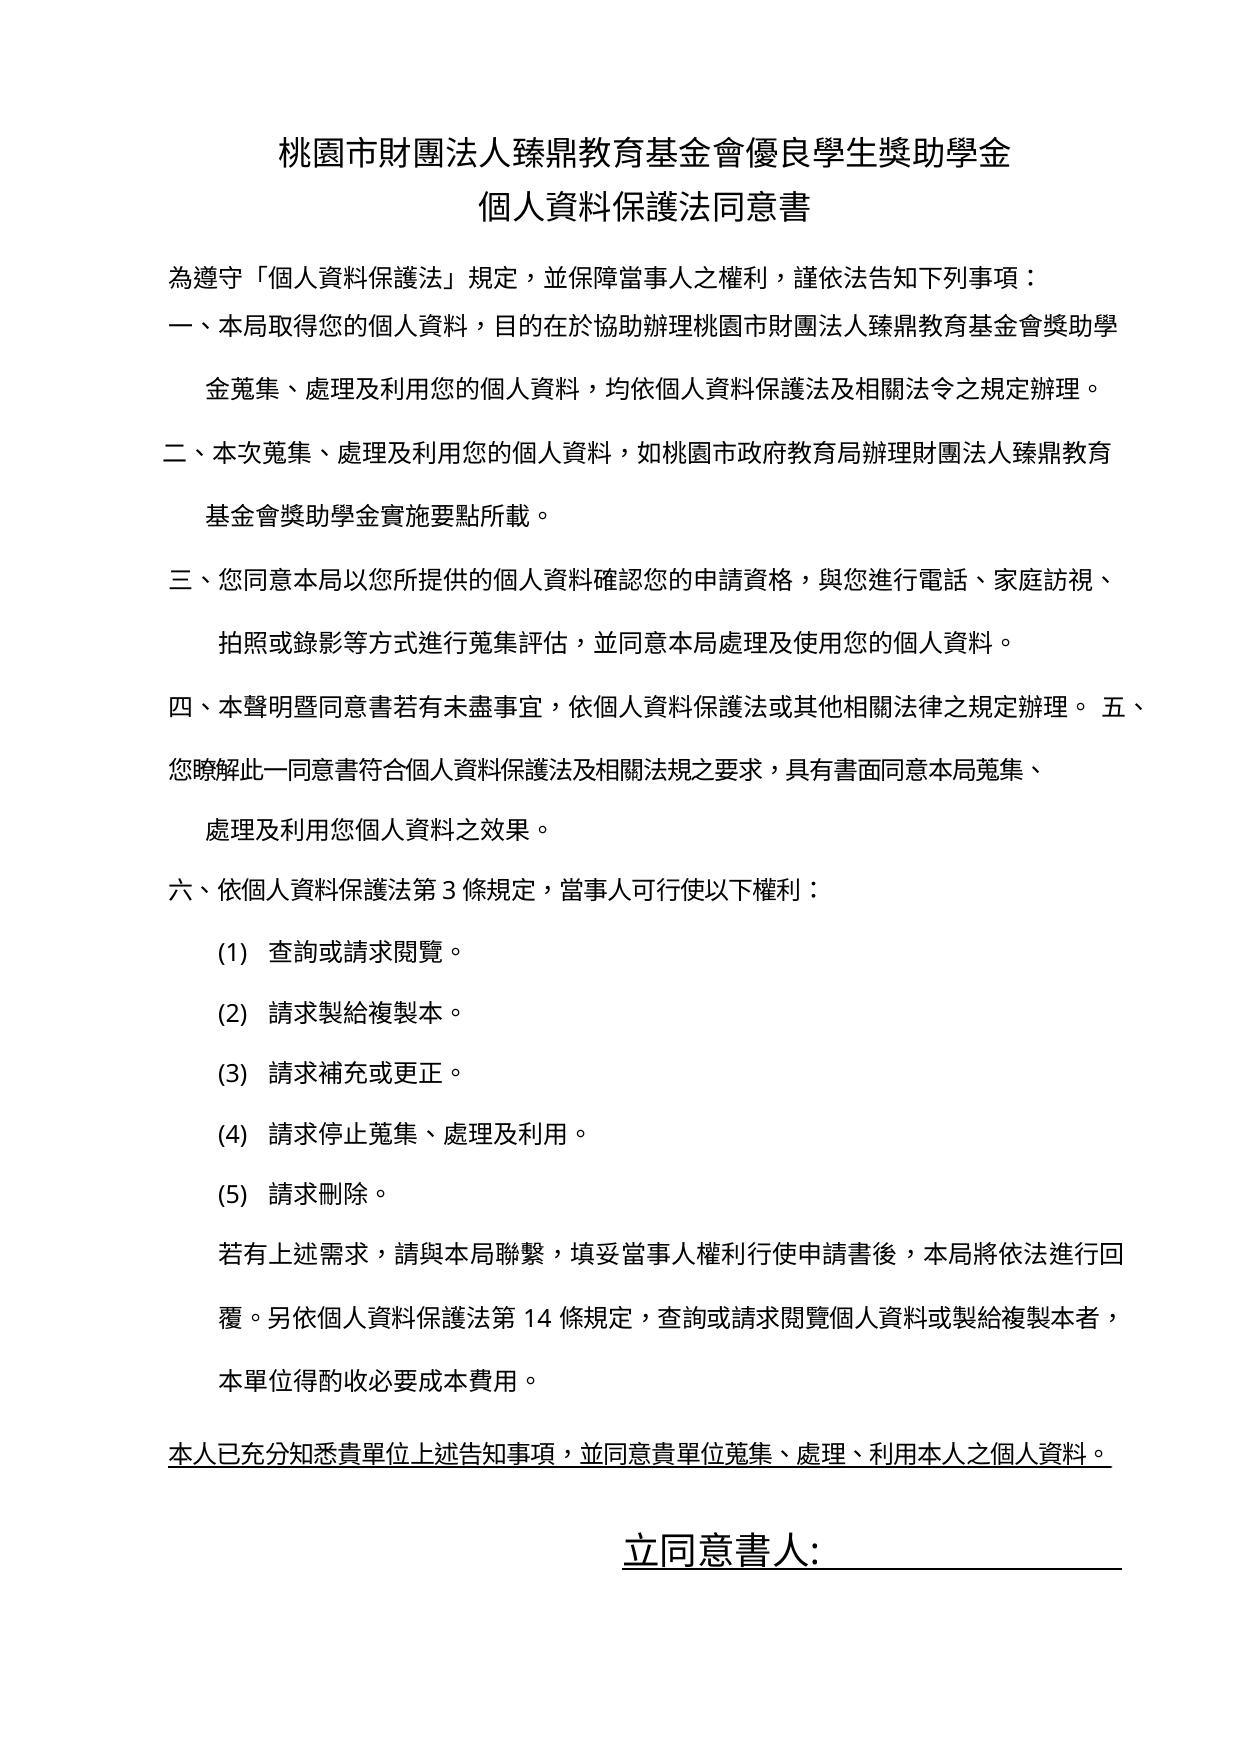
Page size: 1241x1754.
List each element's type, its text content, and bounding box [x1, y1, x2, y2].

text 三、您同意本局以您所提供的個人資料確認您的申請資格，與您進行電話、家庭訪視、拍照或錄影等方式進行蒐集評估，並同意本局處理及使用您的個人資料。 [168, 560, 1118, 660]
text 若有上述需求，請與本局聯繫，填妥當事人權利行使申請書後，本局將依法進行回覆。另依個人資料保護法第 14 條規定，查詢或請求閱覽個人資料或製給複製本者， 本單位得酌收必要成本費用。 [218, 1235, 1128, 1398]
list 查詢或請求閱覽。 [218, 933, 1140, 969]
list 請求製給複製本。 [218, 993, 1140, 1029]
list 請求停止蒐集、處理及利用。 [218, 1114, 1140, 1150]
text 二、本次蒐集、處理及利用您的個人資料，如桃園市政府教育局辦理財團法人臻鼎教育基金會獎助學金實施要點所載。 [162, 433, 1113, 533]
text 處理及利用您個人資料之效果。 [206, 814, 1140, 846]
text 本人已充分知悉貴單位上述告知事項，並同意貴單位蒐集、處理、利用本人之個人資料。 [168, 1435, 1140, 1471]
list 請求刪除。 [218, 1174, 1140, 1211]
text 為遵守「個人資料保護法」規定，並保障當事人之權利，謹依法告知下列事項： [168, 258, 1140, 294]
title 立同意書人: [622, 1521, 1140, 1575]
text 個人資料保護法同意書 [272, 175, 1018, 230]
list 請求補充或更正。 [218, 1053, 1140, 1090]
text 一、本局取得您的個人資料，目的在於協助辦理桃園市財團法人臻鼎教育基金會獎助學金蒐集、處理及利用您的個人資料，均依個人資料保護法及相關法令之規定辦理。 [168, 306, 1118, 406]
text 桃園市財團法人臻鼎教育基金會優良學生獎助學金 [272, 127, 1018, 175]
text 六、依個人資料保護法第 3 條規定，當事人可行使以下權利： [168, 871, 1140, 907]
text 四、本聲明暨同意書若有未盡事宜，依個人資料保護法或其他相關法律之規定辦理。 五、您瞭解此一同意書符合個人資料保護法及相關法規之要求，具有書面同意本局蒐集、 [168, 687, 1128, 787]
